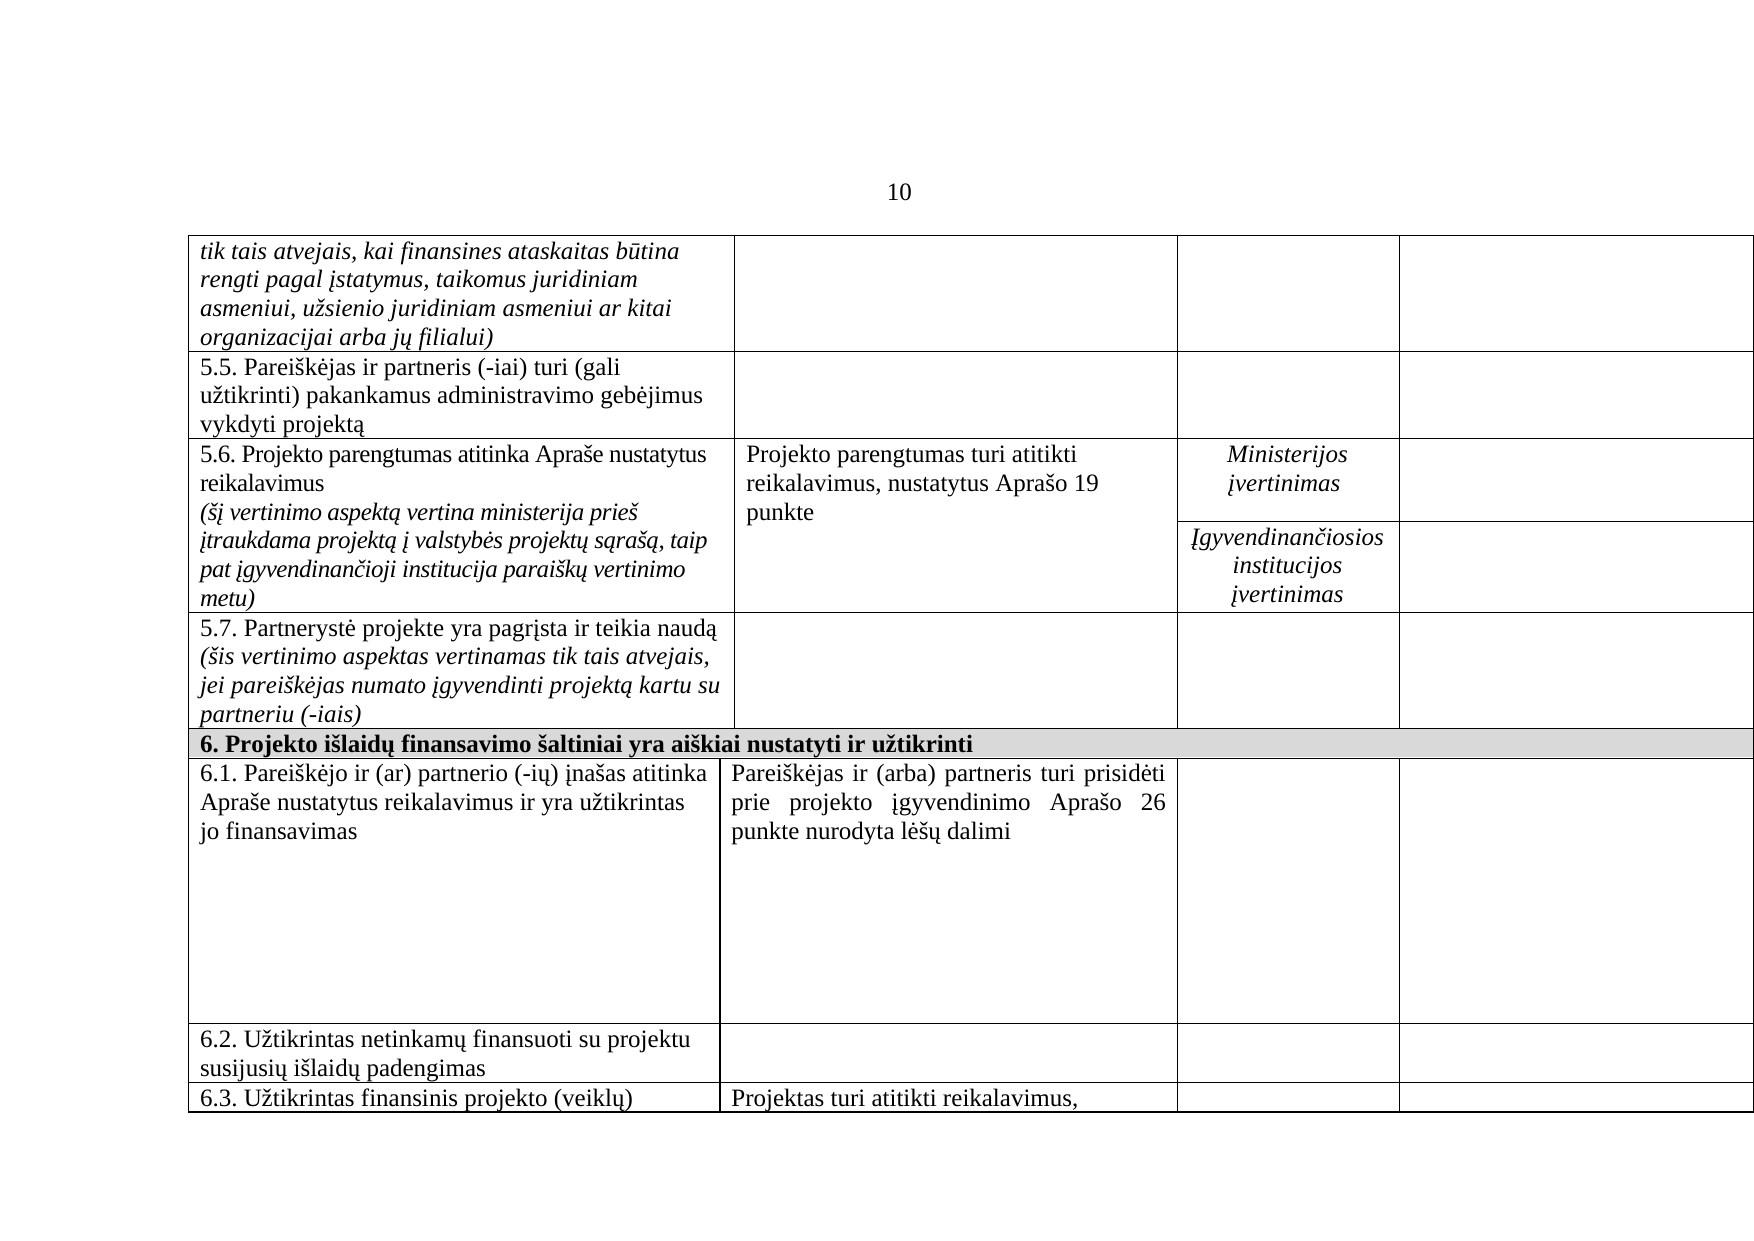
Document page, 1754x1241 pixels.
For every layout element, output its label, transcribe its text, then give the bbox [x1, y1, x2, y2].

table_cell 5.6. Projekto parengtumas atitinka Apraše nustatytus reikalavimus (šį vertinimo aspektą vertina ministerija prieš įtraukdama projektą į valstybės projektų sąrašą, taip pat įgyvendinančioji institucija paraiškų vertinimo metu) [189, 439, 734, 612]
table_cell [735, 352, 1177, 438]
table_cell Ministerijos įvertinimas [1178, 439, 1399, 521]
table_cell [1400, 613, 1753, 728]
table_cell Projektas turi atitikti reikalavimus, [721, 1083, 1177, 1111]
table_cell Projekto parengtumas turi atitikti reikalavimus, nustatytus Aprašo 19 punkte [735, 439, 1177, 612]
table_cell [1400, 352, 1753, 438]
table_cell [735, 613, 1177, 728]
table_cell [1400, 439, 1753, 521]
table_cell [1400, 1024, 1753, 1082]
table_cell tik tais atvejais, kai finansines ataskaitas būtina rengti pagal įstatymus, taikomus juridiniam asmeniui, užsienio juridiniam asmeniui ar kitai organizacijai arba jų filialui) [189, 236, 734, 351]
table_cell Įgyvendinančiosios institucijos įvertinimas [1178, 522, 1399, 612]
table_cell [1178, 352, 1399, 438]
table_cell 6.2. Užtikrintas netinkamų finansuoti su projektu susijusių išlaidų padengimas [189, 1024, 719, 1082]
table_cell [735, 236, 1177, 351]
table_cell [1178, 236, 1399, 351]
table_cell [1400, 1083, 1753, 1111]
table_cell [1178, 759, 1399, 1023]
table_cell [1400, 759, 1753, 1023]
table_cell [1400, 522, 1753, 612]
table_cell [1178, 613, 1399, 728]
table_cell 5.5. Pareiškėjas ir partneris (-iai) turi (gali užtikrinti) pakankamus administravimo gebėjimus vykdyti projektą [189, 352, 734, 438]
table_cell [721, 1024, 1177, 1082]
table_cell 6.3. Užtikrintas finansinis projekto (veiklų) [189, 1083, 719, 1111]
table_cell 6.1. Pareiškėjo ir (ar) partnerio (-ių) įnašas atitinka Apraše nustatytus reikalavimus ir yra užtikrintas jo finansavimas [189, 759, 719, 1023]
table_cell [1400, 236, 1753, 351]
table_cell 5.7. Partnerystė projekte yra pagrįsta ir teikia naudą (šis vertinimo aspektas vertinamas tik tais atvejais, jei pareiškėjas numato įgyvendinti projektą kartu su partneriu (-iais) [189, 613, 734, 728]
table_cell 6. Projekto išlaidų finansavimo šaltiniai yra aiškiai nustatyti ir užtikrinti [189, 729, 1753, 757]
table_cell [1178, 1083, 1399, 1111]
table_cell [1178, 1024, 1399, 1082]
table_cell Pareiškėjas ir (arba) partneris turi prisidėti prie projekto įgyvendinimo Aprašo 26 punkte nurodyta lėšų dalimi [721, 759, 1177, 1023]
